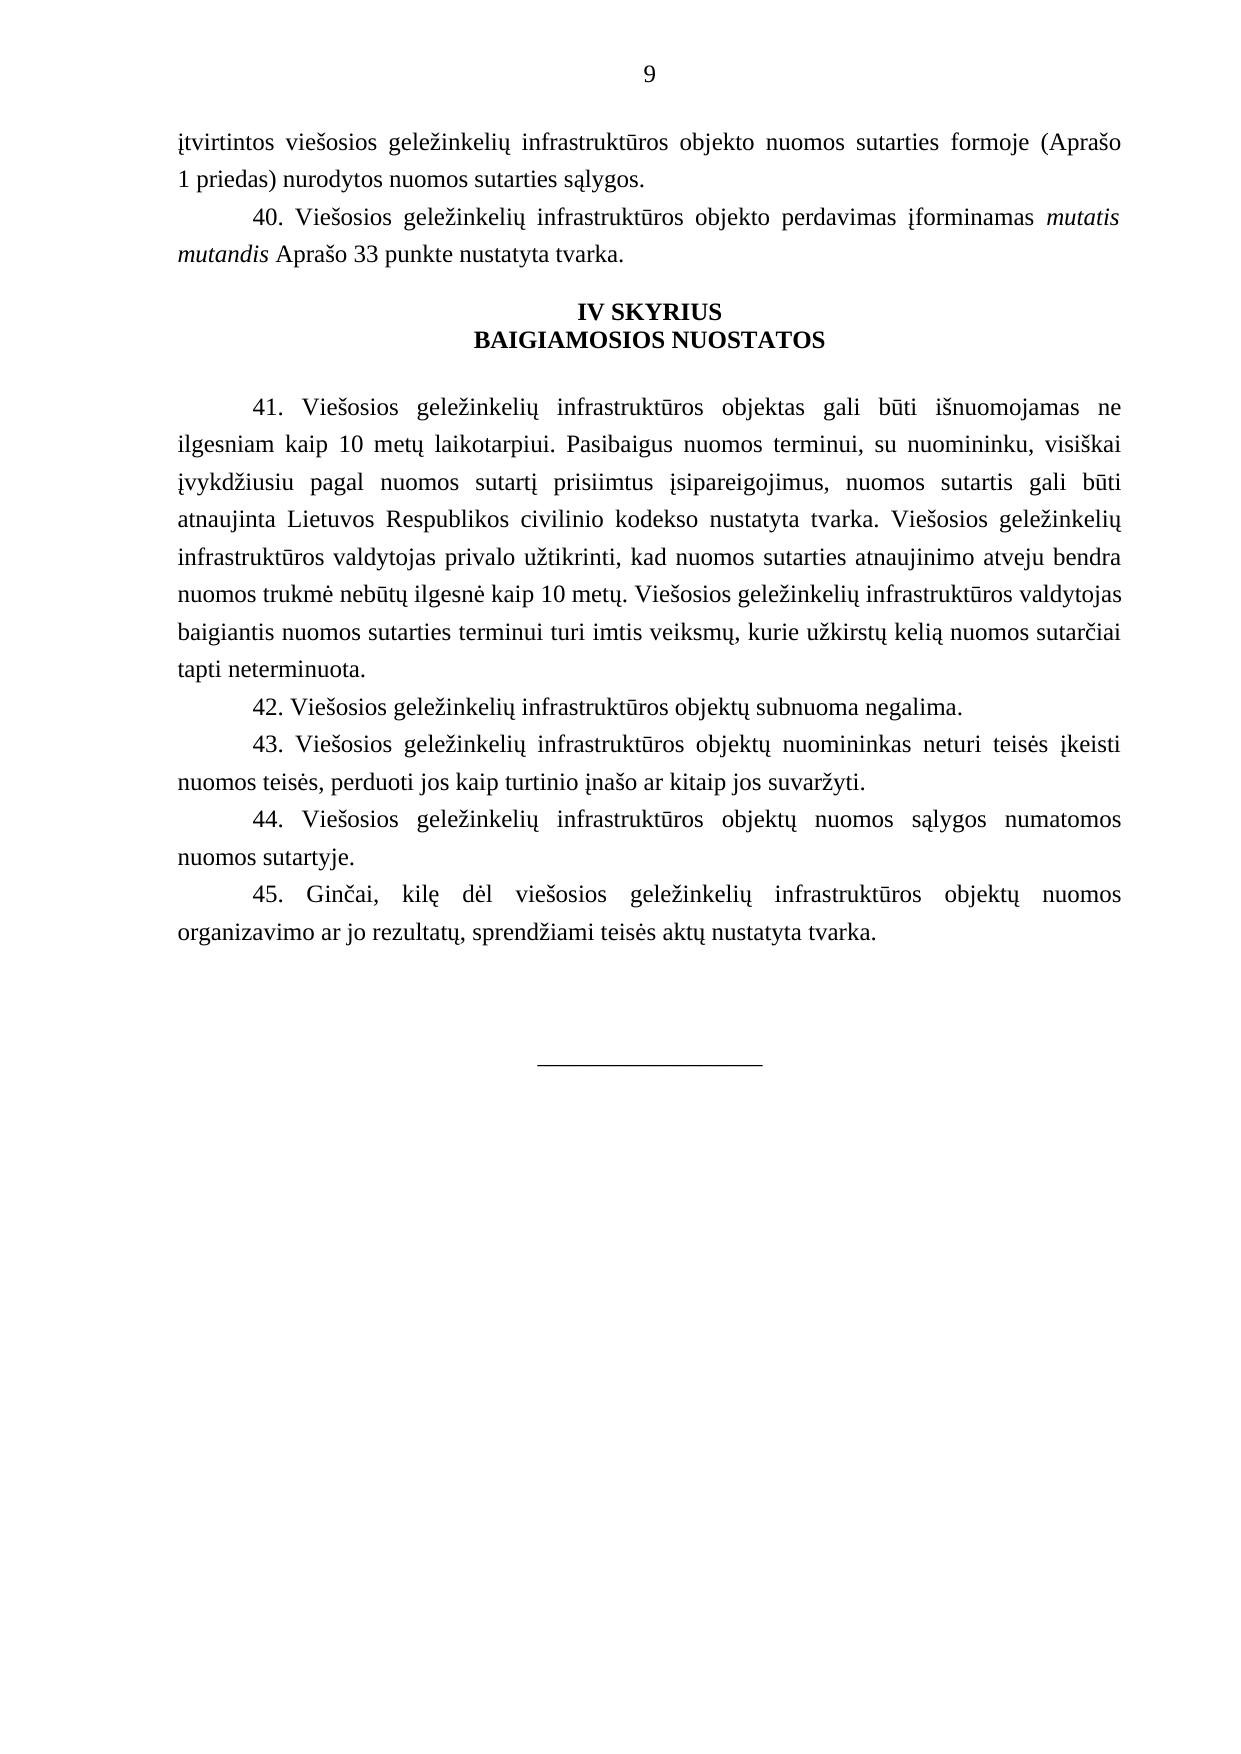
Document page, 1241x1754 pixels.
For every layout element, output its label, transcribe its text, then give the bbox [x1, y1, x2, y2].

text __________________ [177, 1032, 1122, 1069]
text įtvirtintos viešosios geležinkelių infrastruktūros objekto nuomos sutarties formoje (Aprašo 1 priedas) nurodytos nuomos sutarties sąlygos. [177, 118, 1122, 193]
text 41. Viešosios geležinkelių infrastruktūros objektas gali būti išnuomojamas ne ilgesniam kaip 10 metų laikotarpiui. Pasibaigus nuomos terminui, su nuomininku, visiškai įvykdžiusiu pagal nuomos sutartį prisiimtus įsipareigojimus, nuomos sutartis gali būti atnaujinta Lietuvos Respublikos civilinio kodekso nustatyta tvarka. Viešosios geležinkelių infrastruktūros valdytojas privalo užtikrinti, kad nuomos sutarties atnaujinimo atveju bendra nuomos trukmė nebūtų ilgesnė kaip 10 metų. Viešosios geležinkelių infrastruktūros valdytojas baigiantis nuomos sutarties terminui turi imtis veiksmų, kurie užkirstų kelią nuomos sutarčiai tapti neterminuota. [177, 383, 1122, 683]
text 40. Viešosios geležinkelių infrastruktūros objekto perdavimas įforminamas mutatis mutandis Aprašo 33 punkte nustatyta tvarka. [177, 193, 1122, 268]
text 43. Viešosios geležinkelių infrastruktūros objektų nuomininkas neturi teisės įkeisti nuomos teisės, perduoti jos kaip turtinio įnašo ar kitaip jos suvaržyti. [177, 721, 1122, 796]
text 45. Ginčai, kilę dėl viešosios geležinkelių infrastruktūros objektų nuomos organizavimo ar jo rezultatų, sprendžiami teisės aktų nustatyta tvarka. [177, 871, 1122, 946]
text 44. Viešosios geležinkelių infrastruktūros objektų nuomos sąlygos numatomos nuomos sutartyje. [177, 796, 1122, 871]
text BAIGIAMOSIOS NUOSTATOS [177, 326, 1122, 354]
text 42. Viešosios geležinkelių infrastruktūros objektų subnuoma negalima. [177, 683, 1122, 721]
text IV SKYRIUS [177, 297, 1122, 326]
